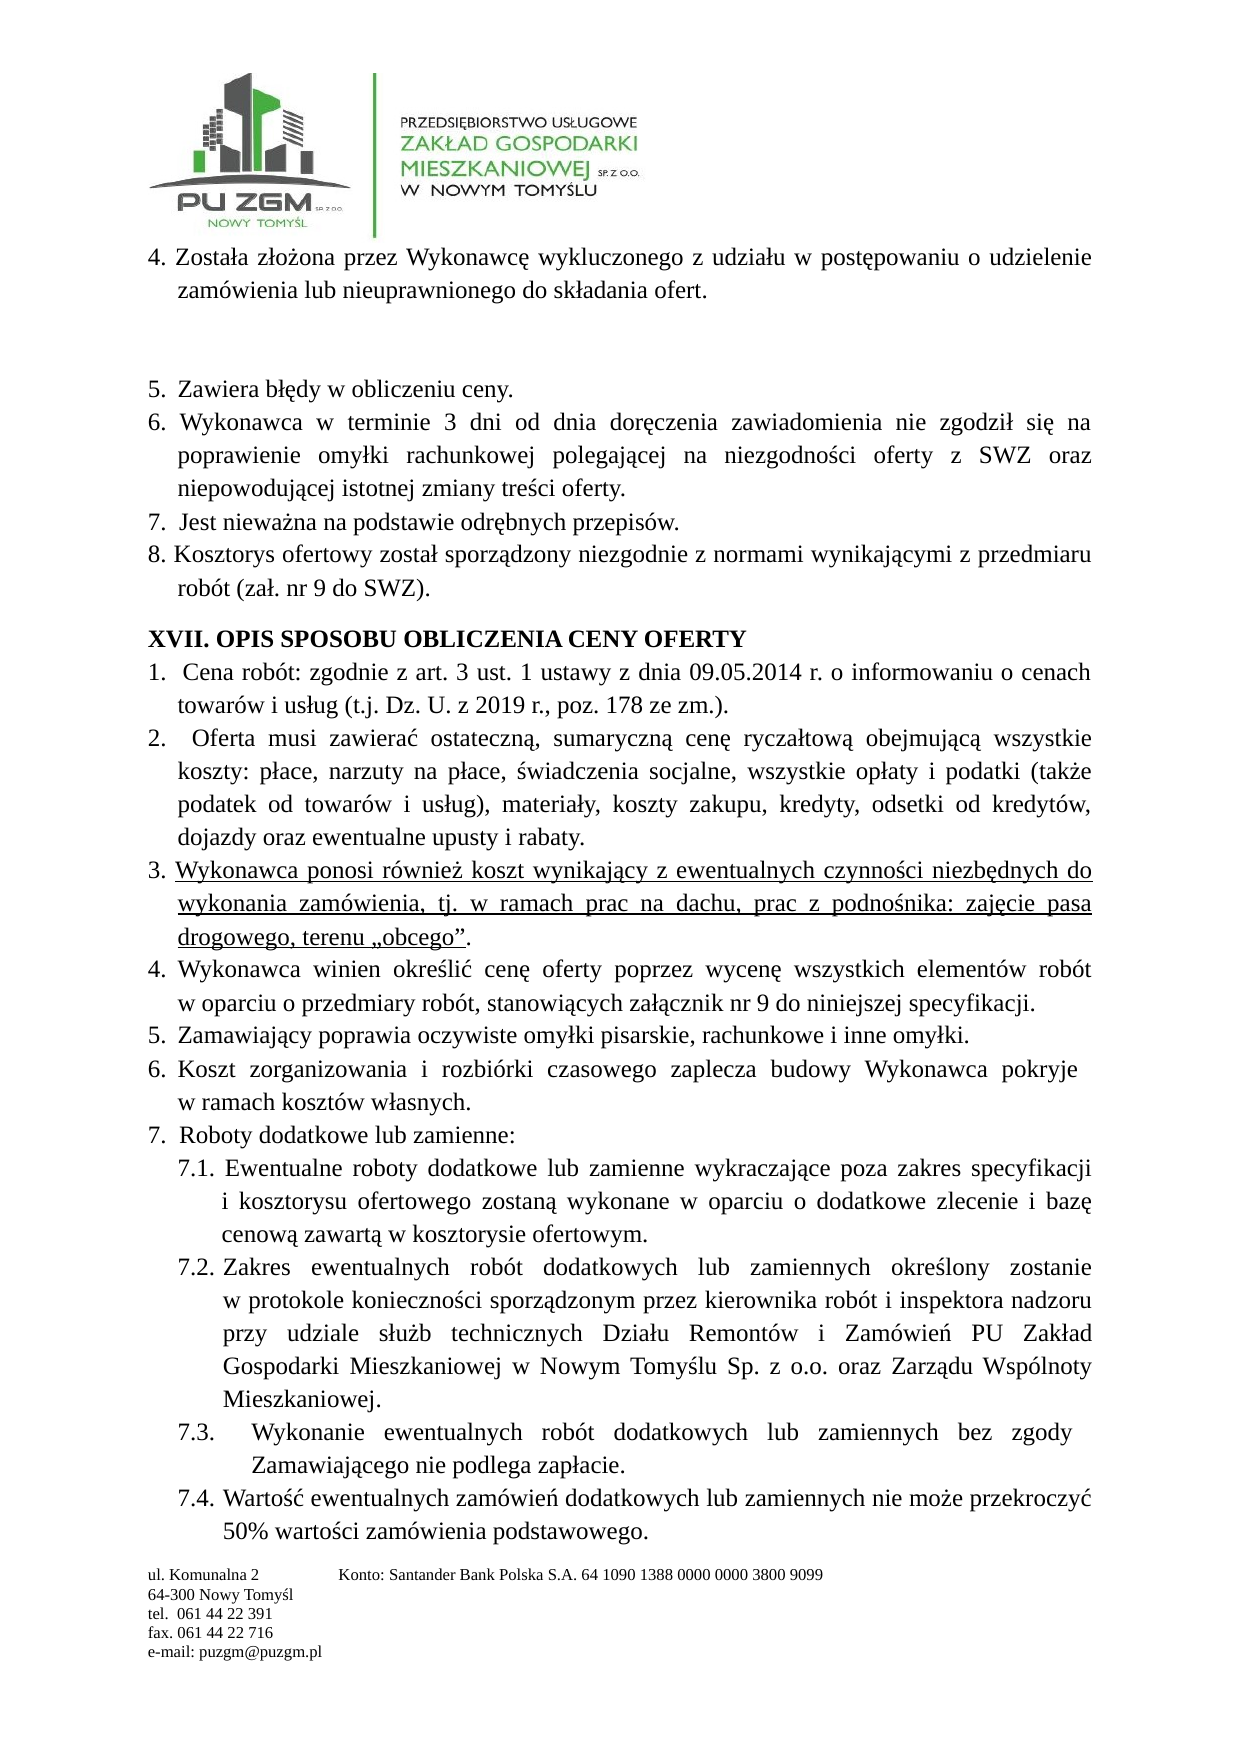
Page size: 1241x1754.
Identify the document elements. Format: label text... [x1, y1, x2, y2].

text 7.1. Ewentualne roboty dodatkowe lub zamienne wykraczające poza zakres specyfikacji i kosztorysu ofertowego zostaną wykonane w oparciu o dodatkowe zlecenie i bazę cenową zawartą w kosztorysie ofertowym. [177, 1153, 1093, 1247]
text 1. Cena robót: zgodnie z art. 3 ust. 1 ustawy z dnia 09.05.2014 r. o informowaniu o cenach towarów i usług (t.j. Dz. U. z 2019 r., poz. 178 ze zm.). [148, 657, 1093, 719]
text 7. Jest nieważna na podstawie odrębnych przepisów. [148, 507, 1093, 535]
text 4. Została złożona przez Wykonawcę wykluczonego z udziału w postępowaniu o udzielenie zamówienia lub nieuprawnionego do składania ofert. [148, 242, 1093, 304]
text 6. Wykonawca w terminie 3 dni od dnia doręczenia zawiadomienia nie zgodził się na poprawienie omyłki rachunkowej polegającej na niezgodności oferty z SWZ oraz niepowodującej istotnej zmiany treści oferty. [148, 407, 1093, 502]
text 4. Wykonawca winien określić cenę oferty poprzez wycenę wszystkich elementów robót w oparciu o przedmiary robót, stanowiących załącznik nr 9 do niniejszej specyfikacji. [148, 954, 1093, 1016]
text 5. Zawiera błędy w obliczeniu ceny. [148, 374, 1093, 403]
text 8. Kosztorys ofertowy został sporządzony niezgodnie z normami wynikającymi z przedmiaru robót (zał. nr 9 do SWZ). [148, 539, 1093, 601]
text 3. Wykonawca ponosi również koszt wynikający z ewentualnych czynności niezbędnych do wykonania zamówienia, tj. w ramach prac na dachu, prac z podnośnika: zajęcie pasa drogowego, terenu „obcego”. [148, 856, 1093, 950]
text 7.2. Zakres ewentualnych robót dodatkowych lub zamiennych określony zostanie w protokole konieczności sporządzonym przez kierownika robót i inspektora nadzoru przy udziale służb technicznych Działu Remontów i Zamówień PU Zakład Gospodarki Mieszkaniowej w Nowym Tomyślu Sp. z o.o. oraz Zarządu Wspólnoty Mieszkaniowej. [177, 1252, 1093, 1413]
text 6. Koszt zorganizowania i rozbiórki czasowego zaplecza budowy Wykonawca pokryje w ramach kosztów własnych. [148, 1054, 1093, 1115]
text 7.3. Wykonanie ewentualnych robót dodatkowych lub zamiennych bez zgody Zamawiającego nie podlega zapłacie. [148, 1417, 1093, 1479]
text 2. Oferta musi zawierać ostateczną, sumaryczną cenę ryczałtową obejmującą wszystkie koszty: płace, narzuty na płace, świadczenia socjalne, wszystkie opłaty i podatki (także podatek od towarów i usług), materiały, koszty zakupu, kredyty, odsetki od kredytów, dojazdy oraz ewentualne upusty i rabaty. [148, 723, 1093, 851]
text 5. Zamawiający poprawia oczywiste omyłki pisarskie, rachunkowe i inne omyłki. [148, 1021, 1093, 1049]
text 7. Roboty dodatkowe lub zamienne: [148, 1120, 1093, 1148]
text XVII. OPIS SPOSOBU OBLICZENIA CENY OFERTY [148, 624, 1093, 653]
text 7.4. Wartość ewentualnych zamówień dodatkowych lub zamiennych nie może przekroczyć 50% wartości zamówienia podstawowego. [177, 1483, 1093, 1545]
